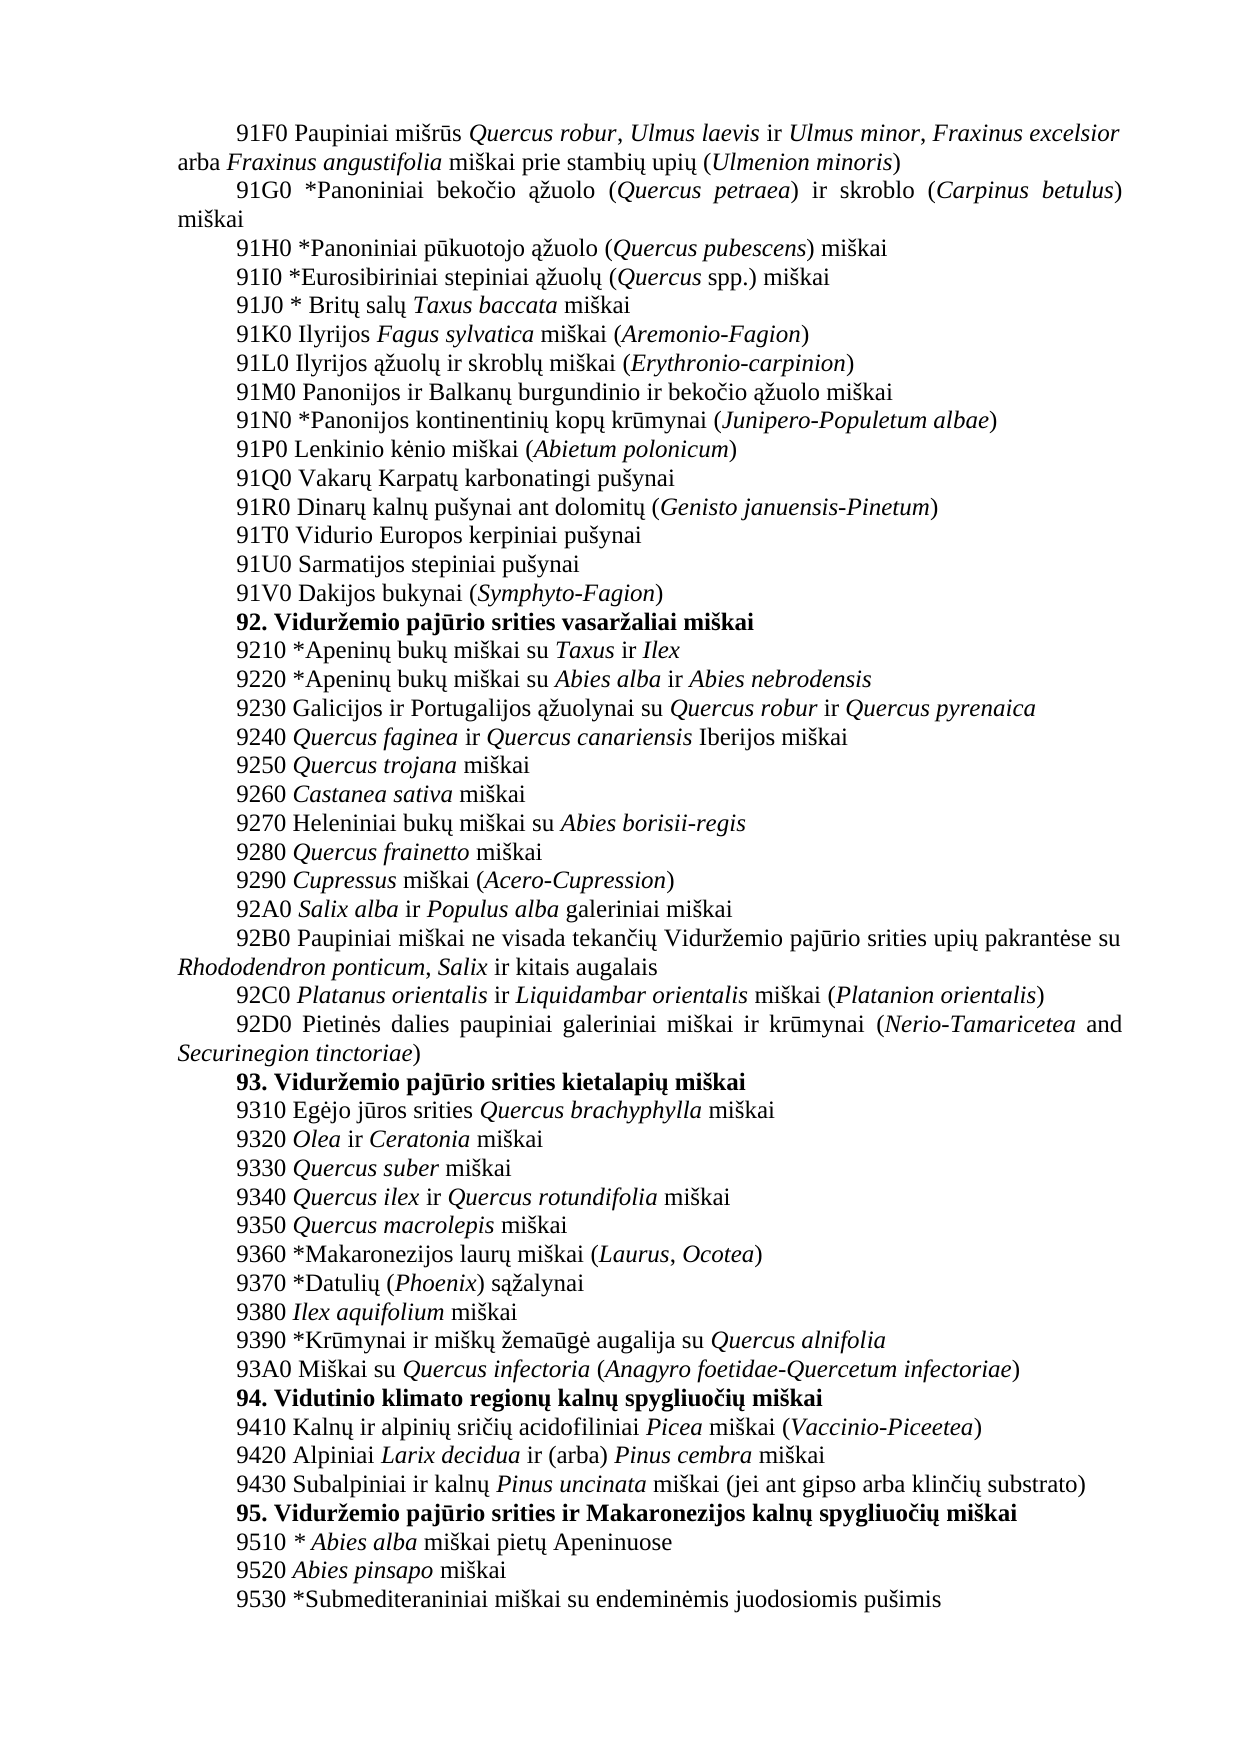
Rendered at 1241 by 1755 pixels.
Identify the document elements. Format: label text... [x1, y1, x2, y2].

text 91F0 Paupiniai mišrūs Quercus robur, Ulmus laevis ir Ulmus minor, Fraxinus excelsior arba Fraxinus angustifolia miškai prie stambių upių (Ulmenion minoris) [177, 118, 1122, 176]
text 9530 *Submediteraniniai miškai su endeminėmis juodosiomis pušimis [177, 1584, 1122, 1613]
text 91J0 * Britų salų Taxus baccata miškai [177, 291, 1122, 319]
text 92C0 Platanus orientalis ir Liquidambar orientalis miškai (Platanion orientalis) [177, 981, 1122, 1009]
text 91P0 Lenkinio kėnio miškai (Abietum polonicum) [177, 434, 1122, 463]
text 9380 Ilex aquifolium miškai [177, 1297, 1122, 1326]
text 91T0 Vidurio Europos kerpiniai pušynai [177, 521, 1122, 549]
text 92B0 Paupiniai miškai ne visada tekančių Viduržemio pajūrio srities upių pakrantėse su Rhododendron ponticum, Salix ir kitais augalais [177, 923, 1122, 981]
text 9410 Kalnų ir alpinių sričių acidofiliniai Picea miškai (Vaccinio-Piceetea) [177, 1412, 1122, 1441]
text 9250 Quercus trojana miškai [177, 751, 1122, 779]
text 9330 Quercus suber miškai [177, 1153, 1122, 1182]
text 95. Viduržemio pajūrio srities ir Makaronezijos kalnų spygliuočių miškai [177, 1498, 1122, 1527]
text 93A0 Miškai su Quercus infectoria (Anagyro foetidae-Quercetum infectoriae) [177, 1354, 1122, 1383]
text 92D0 Pietinės dalies paupiniai galeriniai miškai ir krūmynai (Nerio-Tamaricetea and Securinegion tinctoriae) [177, 1009, 1122, 1067]
text 91R0 Dinarų kalnų pušynai ant dolomitų (Genisto januensis-Pinetum) [177, 492, 1122, 521]
text 9510 * Abies alba miškai pietų Apeninuose [177, 1527, 1122, 1556]
text 91M0 Panonijos ir Balkanų burgundinio ir bekočio ąžuolo miškai [177, 377, 1122, 406]
text 9370 *Datulių (Phoenix) sąžalynai [177, 1268, 1122, 1297]
text 91Q0 Vakarų Karpatų karbonatingi pušynai [177, 463, 1122, 492]
text 9310 Egėjo jūros srities Quercus brachyphylla miškai [177, 1096, 1122, 1124]
text 93. Viduržemio pajūrio srities kietalapių miškai [177, 1067, 1122, 1096]
text 91V0 Dakijos bukynai (Symphyto-Fagion) [177, 578, 1122, 607]
text 91I0 *Eurosibiriniai stepiniai ąžuolų (Quercus spp.) miškai [177, 262, 1122, 291]
text 9420 Alpiniai Larix decidua ir (arba) Pinus cembra miškai [177, 1441, 1122, 1469]
text 9290 Cupressus miškai (Acero-Cupression) [177, 866, 1122, 894]
text 91L0 Ilyrijos ąžuolų ir skroblų miškai (Erythronio-carpinion) [177, 348, 1122, 377]
text 9210 *Apeninų bukų miškai su Taxus ir Ilex [177, 636, 1122, 664]
text 9350 Quercus macrolepis miškai [177, 1211, 1122, 1239]
text 9270 Heleniniai bukų miškai su Abies borisii-regis [177, 808, 1122, 837]
text 94. Vidutinio klimato regionų kalnų spygliuočių miškai [177, 1383, 1122, 1412]
text 91K0 Ilyrijos Fagus sylvatica miškai (Aremonio-Fagion) [177, 319, 1122, 348]
text 91H0 *Panoniniai pūkuotojo ąžuolo (Quercus pubescens) miškai [177, 233, 1122, 262]
text 9260 Castanea sativa miškai [177, 779, 1122, 808]
text 92. Viduržemio pajūrio srities vasaržaliai miškai [177, 607, 1122, 636]
text 9430 Subalpiniai ir kalnų Pinus uncinata miškai (jei ant gipso arba klinčių substrato) [177, 1469, 1122, 1498]
text 9240 Quercus faginea ir Quercus canariensis Iberijos miškai [177, 722, 1122, 751]
text 9360 *Makaronezijos laurų miškai (Laurus, Ocotea) [177, 1239, 1122, 1268]
text 9230 Galicijos ir Portugalijos ąžuolynai su Quercus robur ir Quercus pyrenaica [177, 693, 1122, 722]
text 9390 *Krūmynai ir miškų žemaūgė augalija su Quercus alnifolia [177, 1326, 1122, 1354]
text 9320 Olea ir Ceratonia miškai [177, 1124, 1122, 1153]
text 9220 *Apeninų bukų miškai su Abies alba ir Abies nebrodensis [177, 664, 1122, 693]
text 91U0 Sarmatijos stepiniai pušynai [177, 549, 1122, 578]
text 92A0 Salix alba ir Populus alba galeriniai miškai [177, 894, 1122, 923]
text 9340 Quercus ilex ir Quercus rotundifolia miškai [177, 1182, 1122, 1211]
text 9280 Quercus frainetto miškai [177, 837, 1122, 866]
text 91G0 *Panoniniai bekočio ąžuolo (Quercus petraea) ir skroblo (Carpinus betulus) miškai [177, 176, 1122, 233]
text 91N0 *Panonijos kontinentinių kopų krūmynai (Junipero-Populetum albae) [177, 406, 1122, 434]
text 9520 Abies pinsapo miškai [177, 1556, 1122, 1584]
